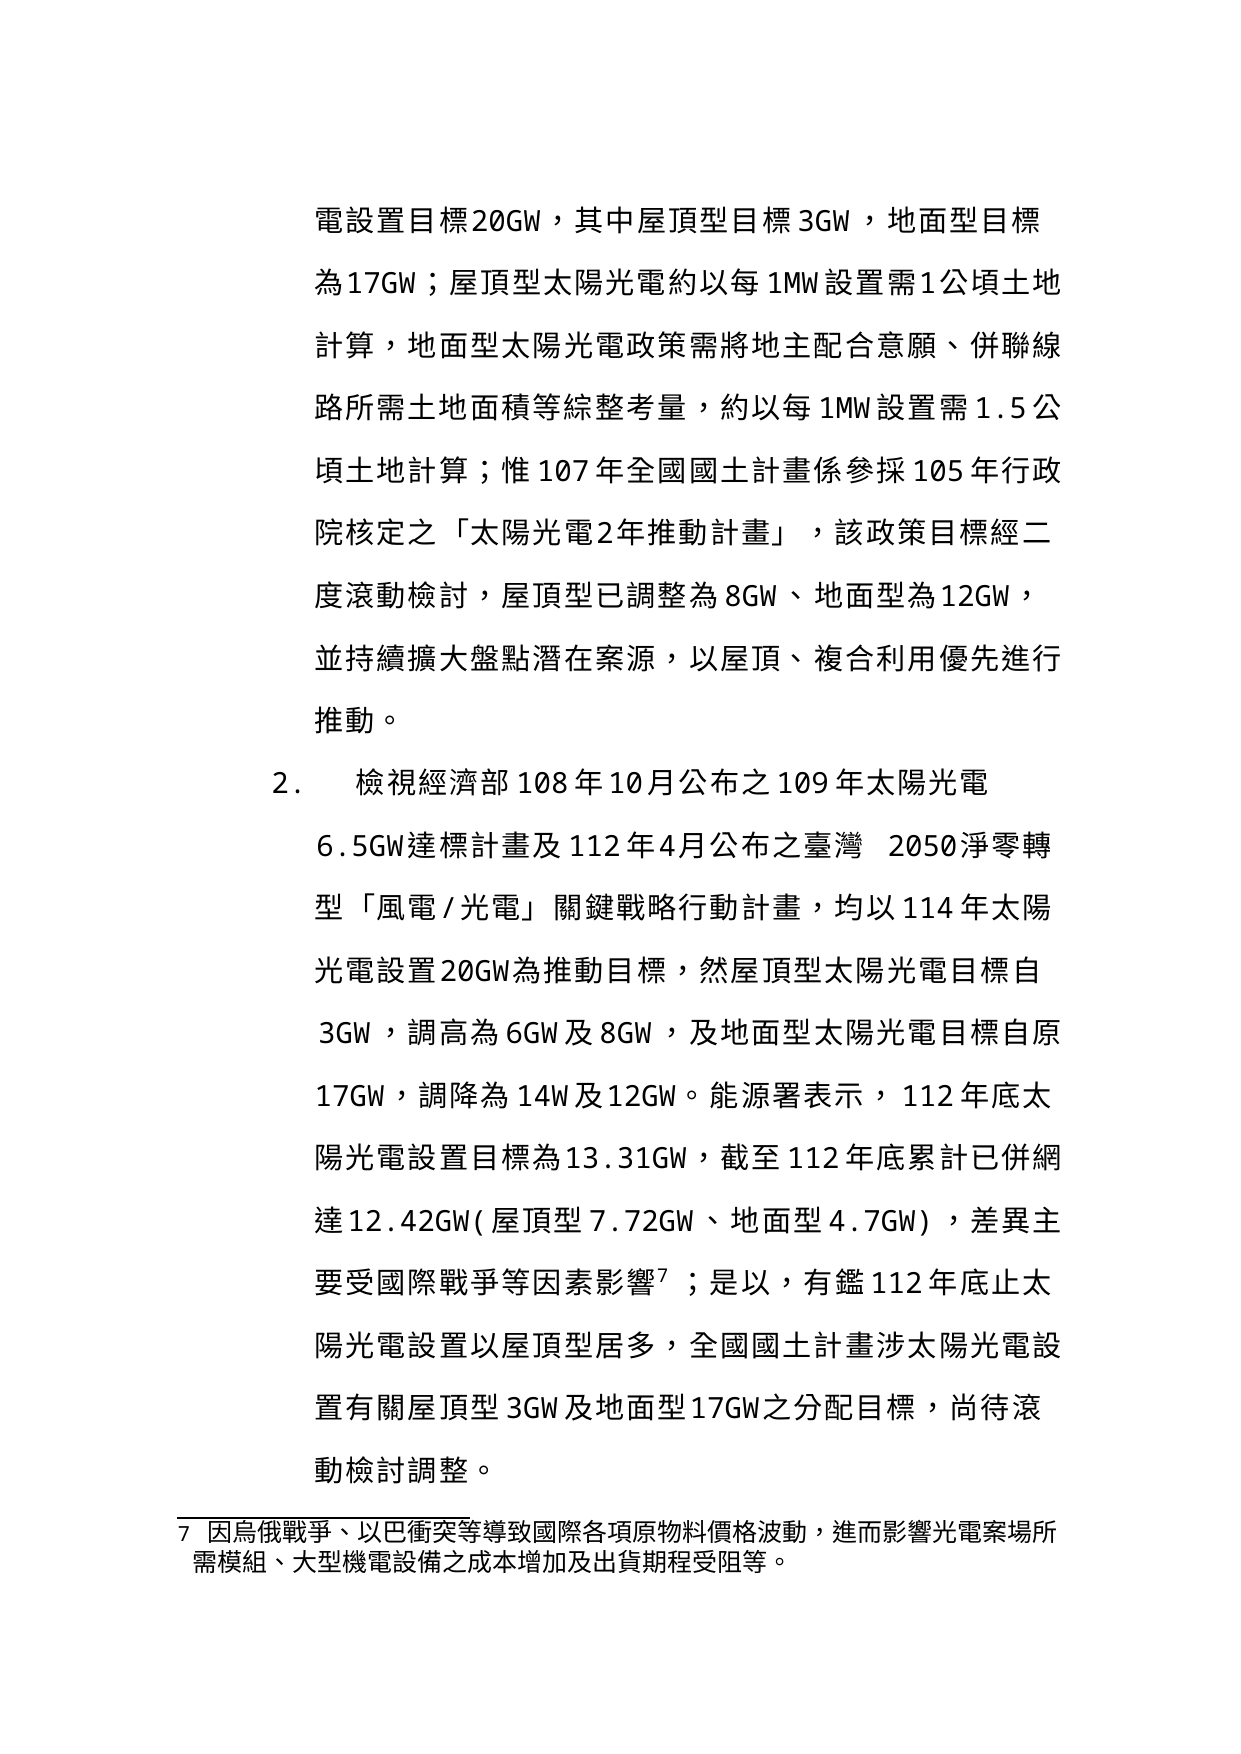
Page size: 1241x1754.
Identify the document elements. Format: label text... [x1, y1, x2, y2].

list 電設置目標20GW，其中屋頂型目標3GW，地面型目標為17GW；屋頂型太陽光電約以每1MW設置需1公頃土地計算，地面型太陽光電政策需將地主配合意願、併聯線路所需土地面積等綜整考量，約以每1MW設置需1.5公頃土地計算；惟107年全國國土計畫係參採105年行政院核定之「太陽光電2年推動計畫」，該政策目標經二度滾動檢討，屋頂型已調整為8GW、地面型為12GW，並持續擴大盤點潛在案源，以屋頂、複合利用優先進行推動。 [266, 177, 1063, 740]
list 檢視經濟部108年10月公布之109年太陽光電6.5GW達標計畫及112年4月公布之臺灣 2050淨零轉型「風電/光電」關鍵戰略行動計畫，均以114年太陽光電設置20GW為推動目標，然屋頂型太陽光電目標自3GW，調高為6GW及8GW，及地面型太陽光電目標自原17GW，調降為14W及12GW。能源署表示，112年底太陽光電設置目標為13.31GW，截至112年底累計已併網達12.42GW(屋頂型7.72GW、地面型4.7GW)，差異主要受國際戰爭等因素影響；是以，有鑑112年底止太陽光電設置以屋頂型居多，全國國土計畫涉太陽光電設置有關屋頂型3GW及地面型17GW之分配目標，尚待滾動檢討調整。 [266, 740, 1063, 1490]
list 因烏俄戰爭、以巴衝突等導致國際各項原物料價格波動，進而影響光電案場所需模組、大型機電設備之成本增加及出貨期程受阻等。 [177, 1518, 1063, 1577]
